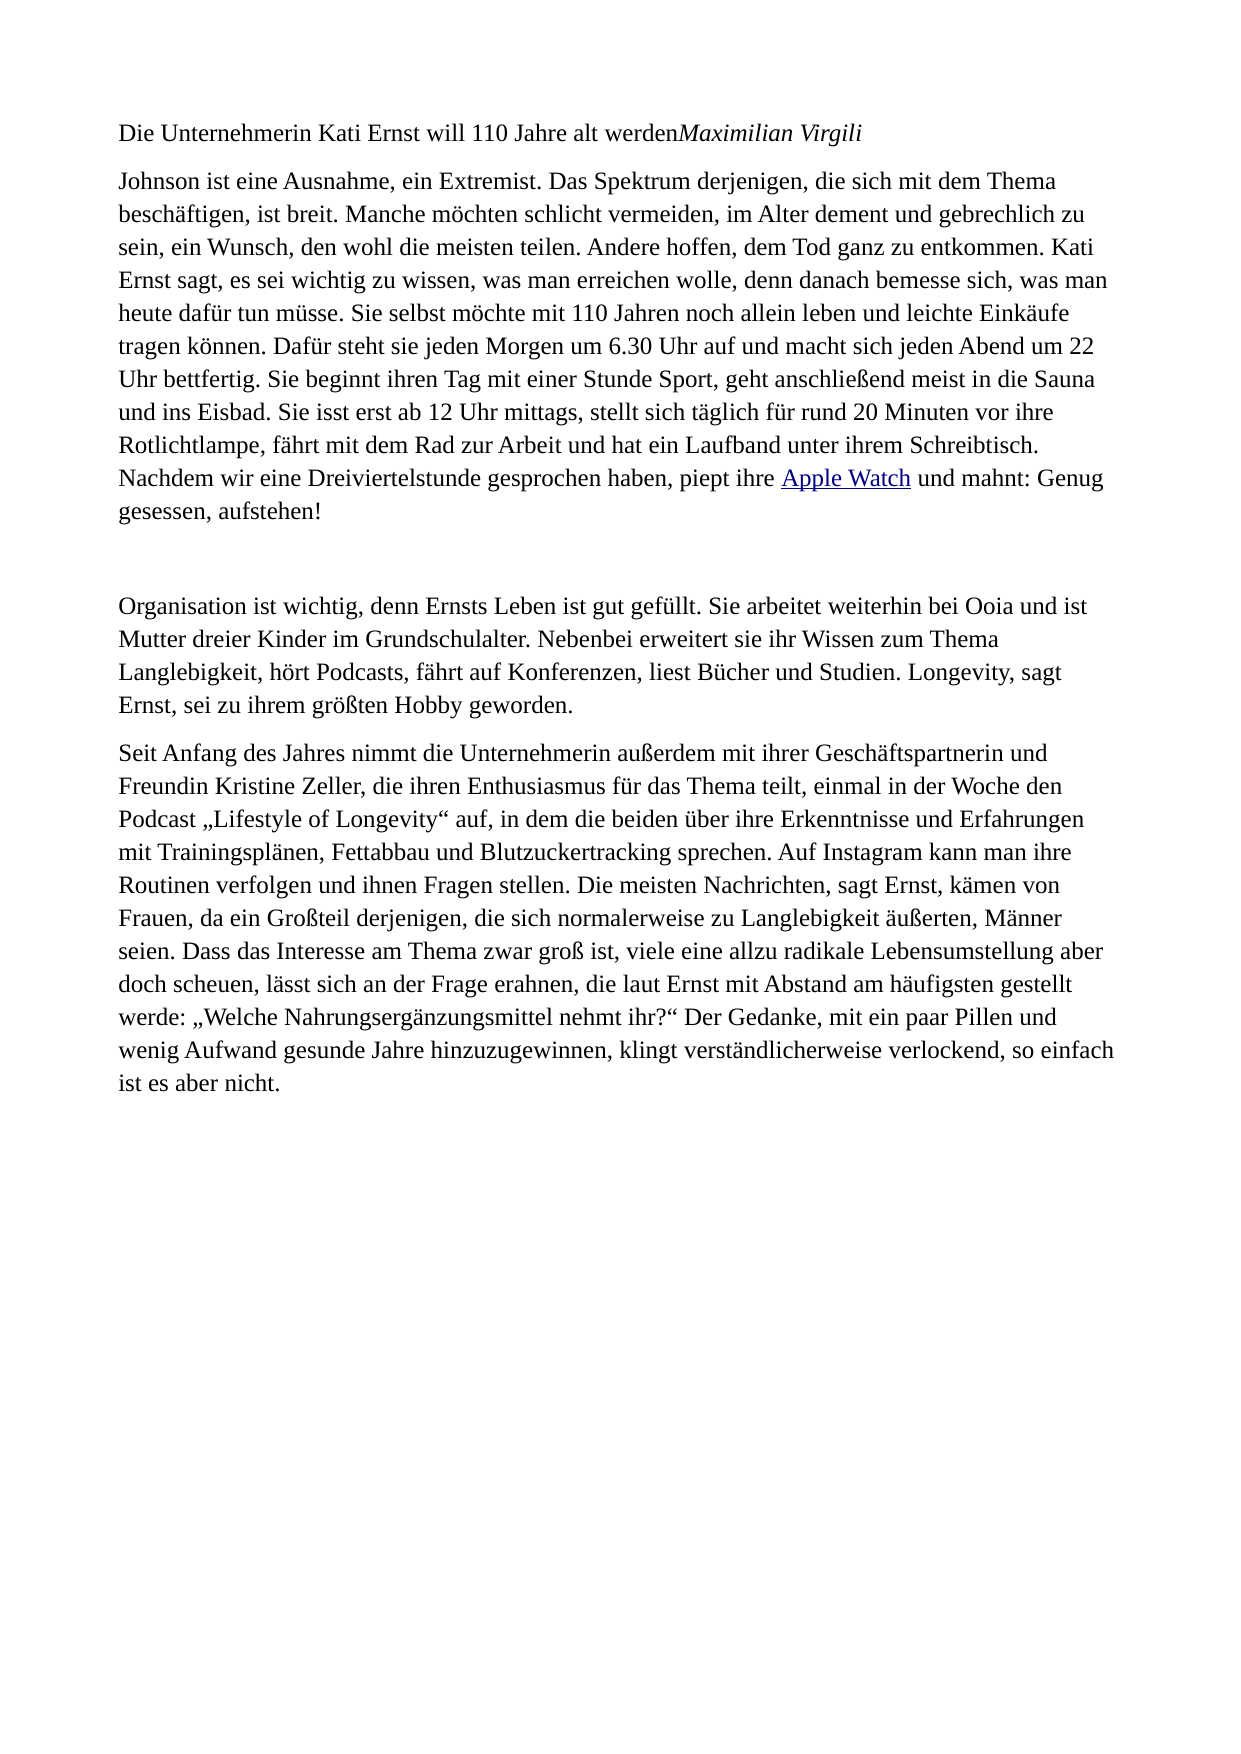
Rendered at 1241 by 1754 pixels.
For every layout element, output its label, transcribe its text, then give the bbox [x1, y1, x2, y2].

text Die Unternehmerin Kati Ernst will 110 Jahre alt werdenMaximilian Virgili [118, 118, 1122, 147]
text Seit Anfang des Jahres nimmt die Unternehmerin außerdem mit ihrer Geschäftspartnerin und Freundin Kristine Zeller, die ihren Enthusiasmus für das Thema teilt, einmal in der Woche den Podcast „Lifestyle of Longevity“ auf, in dem die beiden über ihre Erkenntnisse und Erfahrungen mit Trainingsplänen, Fettabbau und Blutzuckertracking sprechen. Auf Instagram kann man ihre Routinen verfolgen und ihnen Fragen stellen. Die meisten Nachrichten, sagt Ernst, kämen von Frauen, da ein Großteil derjenigen, die sich normalerweise zu Langlebigkeit äußerten, Männer seien. Dass das Interesse am Thema zwar groß ist, viele eine allzu radikale Lebensumstellung aber doch scheuen, lässt sich an der Frage erahnen, die laut Ernst mit Abstand am häufigsten gestellt werde: „Welche Nahrungsergänzungsmittel nehmt ihr?“ Der Gedanke, mit ein paar Pillen und wenig Aufwand gesunde Jahre hinzuzugewinnen, klingt verständlicherweise verlockend, so einfach ist es aber nicht. [118, 738, 1122, 1097]
text Organisation ist wichtig, denn Ernsts Leben ist gut gefüllt. Sie arbeitet weiterhin bei Ooia und ist Mutter dreier Kinder im Grundschulalter. Nebenbei erweitert sie ihr Wissen zum Thema Langlebigkeit, hört Podcasts, fährt auf Konferenzen, liest Bücher und Studien. Longevity, sagt Ernst, sei zu ihrem größten Hobby geworden. [118, 591, 1122, 719]
text Johnson ist eine Ausnahme, ein Extremist. Das Spektrum derjenigen, die sich mit dem Thema beschäftigen, ist breit. Manche möchten schlicht vermeiden, im Alter dement und gebrechlich zu sein, ein Wunsch, den wohl die meisten teilen. Andere hoffen, dem Tod ganz zu entkommen. Kati Ernst sagt, es sei wichtig zu wissen, was man erreichen wolle, denn danach bemesse sich, was man heute dafür tun müsse. Sie selbst möchte mit 110 Jahren noch allein leben und leichte Einkäufe tragen können. Dafür steht sie jeden Morgen um 6.30 Uhr auf und macht sich jeden Abend um 22 Uhr bettfertig. Sie beginnt ihren Tag mit einer Stunde Sport, geht anschließend meist in die Sauna und ins Eisbad. Sie isst erst ab 12 Uhr mittags, stellt sich täglich für rund 20 Minuten vor ihre Rotlichtlampe, fährt mit dem Rad zur Arbeit und hat ein Laufband unter ihrem Schreibtisch. Nachdem wir eine Dreiviertelstunde gesprochen haben, piept ihre Apple Watch und mahnt: Genug gesessen, aufstehen! [118, 166, 1122, 525]
